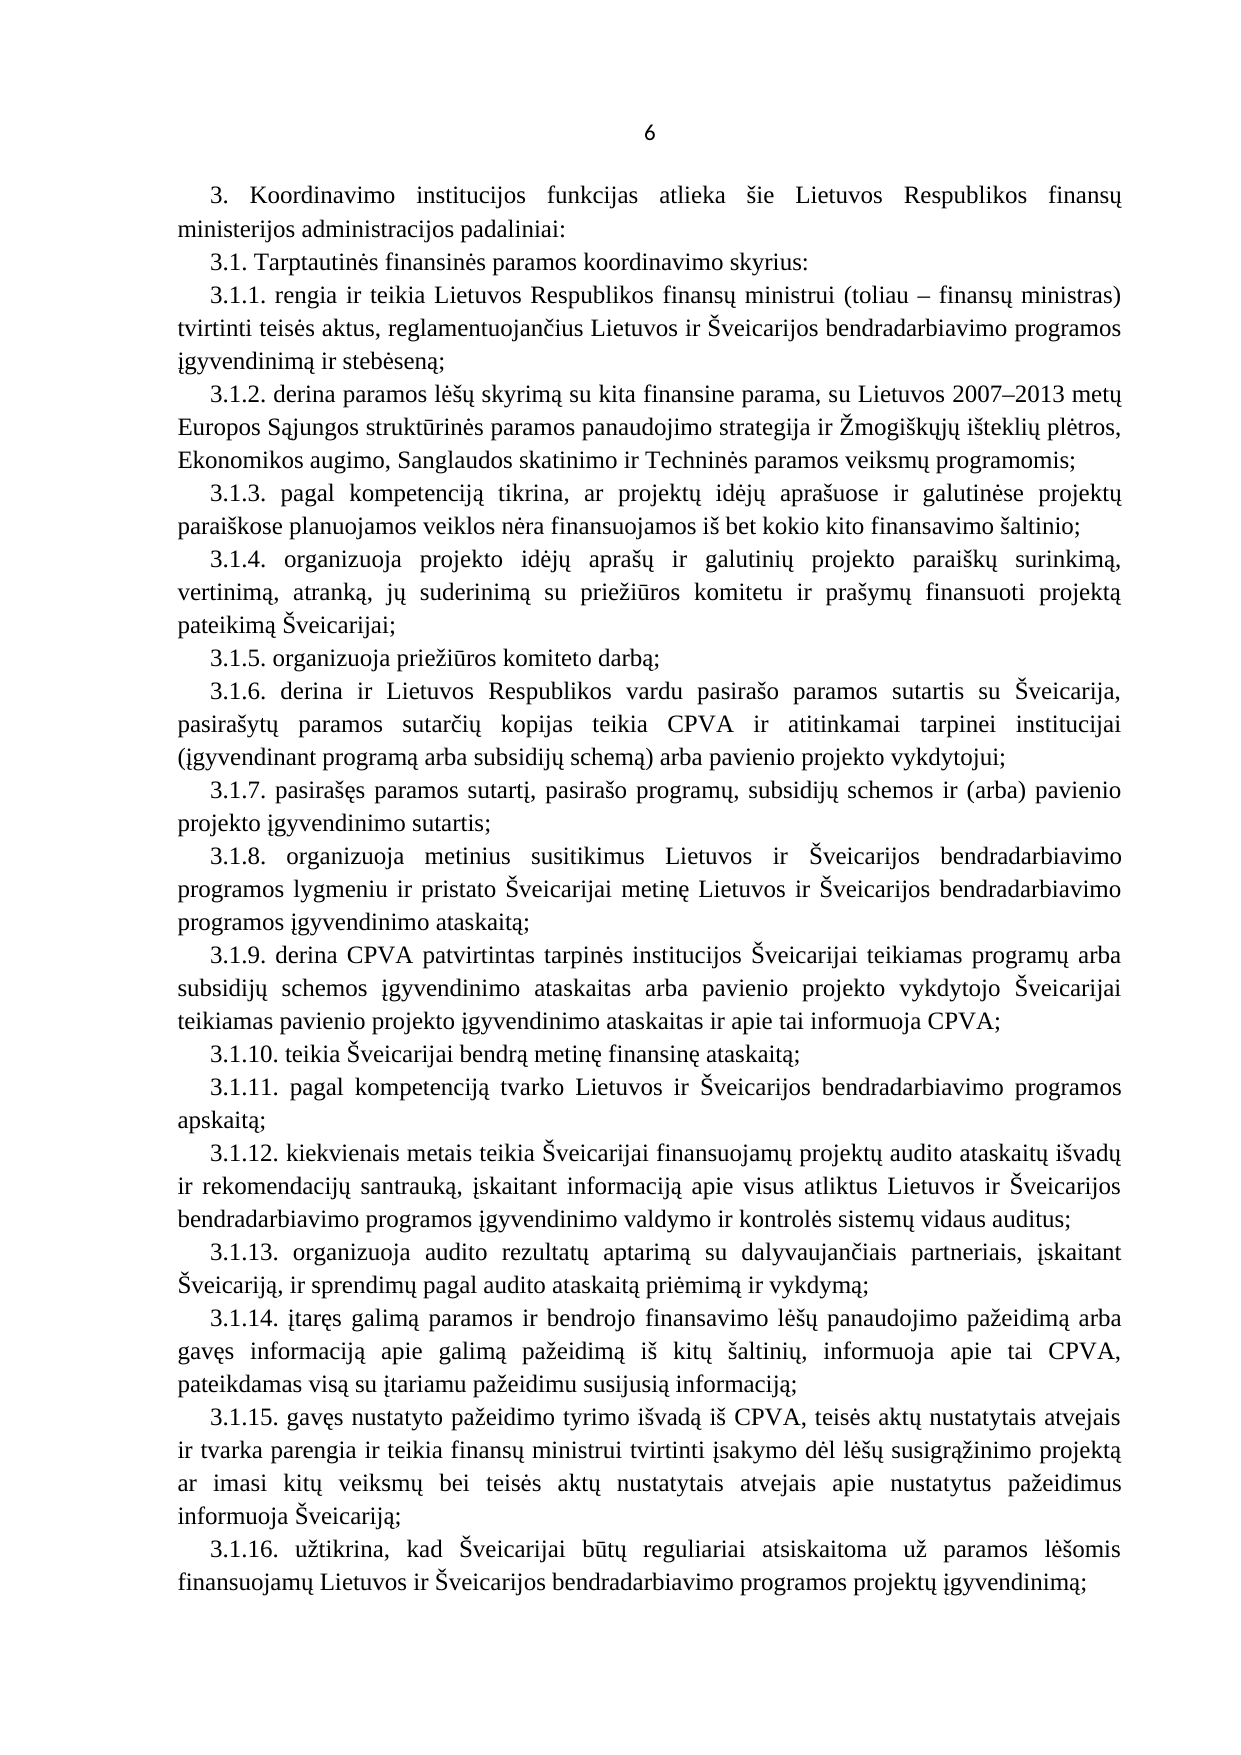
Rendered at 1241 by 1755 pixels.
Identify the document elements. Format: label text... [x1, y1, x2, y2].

text 3.1.8. organizuoja metinius susitikimus Lietuvos ir Šveicarijos bendradarbiavimo programos lygmeniu ir pristato Šveicarijai metinę Lietuvos ir Šveicarijos bendradarbiavimo programos įgyvendinimo ataskaitą; [177, 841, 1122, 936]
text 3.1.2. derina paramos lėšų skyrimą su kita finansine parama, su Lietuvos 2007–2013 metų Europos Sąjungos struktūrinės paramos panaudojimo strategija ir Žmogiškųjų išteklių plėtros, Ekonomikos augimo, Sanglaudos skatinimo ir Techninės paramos veiksmų programomis; [177, 379, 1122, 473]
text 3.1.11. pagal kompetenciją tvarko Lietuvos ir Šveicarijos bendradarbiavimo programos apskaitą; [177, 1072, 1122, 1134]
text 3.1.7. pasirašęs paramos sutartį, pasirašo programų, subsidijų schemos ir (arba) pavienio projekto įgyvendinimo sutartis; [177, 775, 1122, 837]
text 3.1.4. organizuoja projekto idėjų aprašų ir galutinių projekto paraiškų surinkimą, vertinimą, atranką, jų suderinimą su priežiūros komitetu ir prašymų finansuoti projektą pateikimą Šveicarijai; [177, 544, 1122, 639]
text 3.1.3. pagal kompetenciją tikrina, ar projektų idėjų aprašuose ir galutinėse projektų paraiškose planuojamos veiklos nėra finansuojamos iš bet kokio kito finansavimo šaltinio; [177, 478, 1122, 539]
text 3.1.1. rengia ir teikia Lietuvos Respublikos finansų ministrui (toliau – finansų ministras) tvirtinti teisės aktus, reglamentuojančius Lietuvos ir Šveicarijos bendradarbiavimo programos įgyvendinimą ir stebėseną; [177, 280, 1122, 374]
text 3.1.9. derina CPVA patvirtintas tarpinės institucijos Šveicarijai teikiamas programų arba subsidijų schemos įgyvendinimo ataskaitas arba pavienio projekto vykdytojo Šveicarijai teikiamas pavienio projekto įgyvendinimo ataskaitas ir apie tai informuoja CPVA; [177, 940, 1122, 1035]
text 3.1. Tarptautinės finansinės paramos koordinavimo skyrius: [177, 247, 1122, 275]
text 3.1.16. užtikrina, kad Šveicarijai būtų reguliariai atsiskaitoma už paramos lėšomis finansuojamų Lietuvos ir Šveicarijos bendradarbiavimo programos projektų įgyvendinimą; [177, 1534, 1122, 1596]
text 3.1.6. derina ir Lietuvos Respublikos vardu pasirašo paramos sutartis su Šveicarija, pasirašytų paramos sutarčių kopijas teikia CPVA ir atitinkamai tarpinei institucijai (įgyvendinant programą arba subsidijų schemą) arba pavienio projekto vykdytojui; [177, 676, 1122, 771]
text 3.1.14. įtaręs galimą paramos ir bendrojo finansavimo lėšų panaudojimo pažeidimą arba gavęs informaciją apie galimą pažeidimą iš kitų šaltinių, informuoja apie tai CPVA, pateikdamas visą su įtariamu pažeidimu susijusią informaciją; [177, 1303, 1122, 1398]
text 3.1.10. teikia Šveicarijai bendrą metinę finansinę ataskaitą; [177, 1039, 1122, 1068]
text 3.1.13. organizuoja audito rezultatų aptarimą su dalyvaujančiais partneriais, įskaitant Šveicariją, ir sprendimų pagal audito ataskaitą priėmimą ir vykdymą; [177, 1237, 1122, 1299]
text 3.1.5. organizuoja priežiūros komiteto darbą; [177, 643, 1122, 672]
text 3.1.15. gavęs nustatyto pažeidimo tyrimo išvadą iš CPVA, teisės aktų nustatytais atvejais ir tvarka parengia ir teikia finansų ministrui tvirtinti įsakymo dėl lėšų susigrąžinimo projektą ar imasi kitų veiksmų bei teisės aktų nustatytais atvejais apie nustatytus pažeidimus informuoja Šveicariją; [177, 1402, 1122, 1530]
text 3. Koordinavimo institucijos funkcijas atlieka šie Lietuvos Respublikos finansų ministerijos administracijos padaliniai: [177, 181, 1122, 242]
text 3.1.12. kiekvienais metais teikia Šveicarijai finansuojamų projektų audito ataskaitų išvadų ir rekomendacijų santrauką, įskaitant informaciją apie visus atliktus Lietuvos ir Šveicarijos bendradarbiavimo programos įgyvendinimo valdymo ir kontrolės sistemų vidaus auditus; [177, 1138, 1122, 1233]
